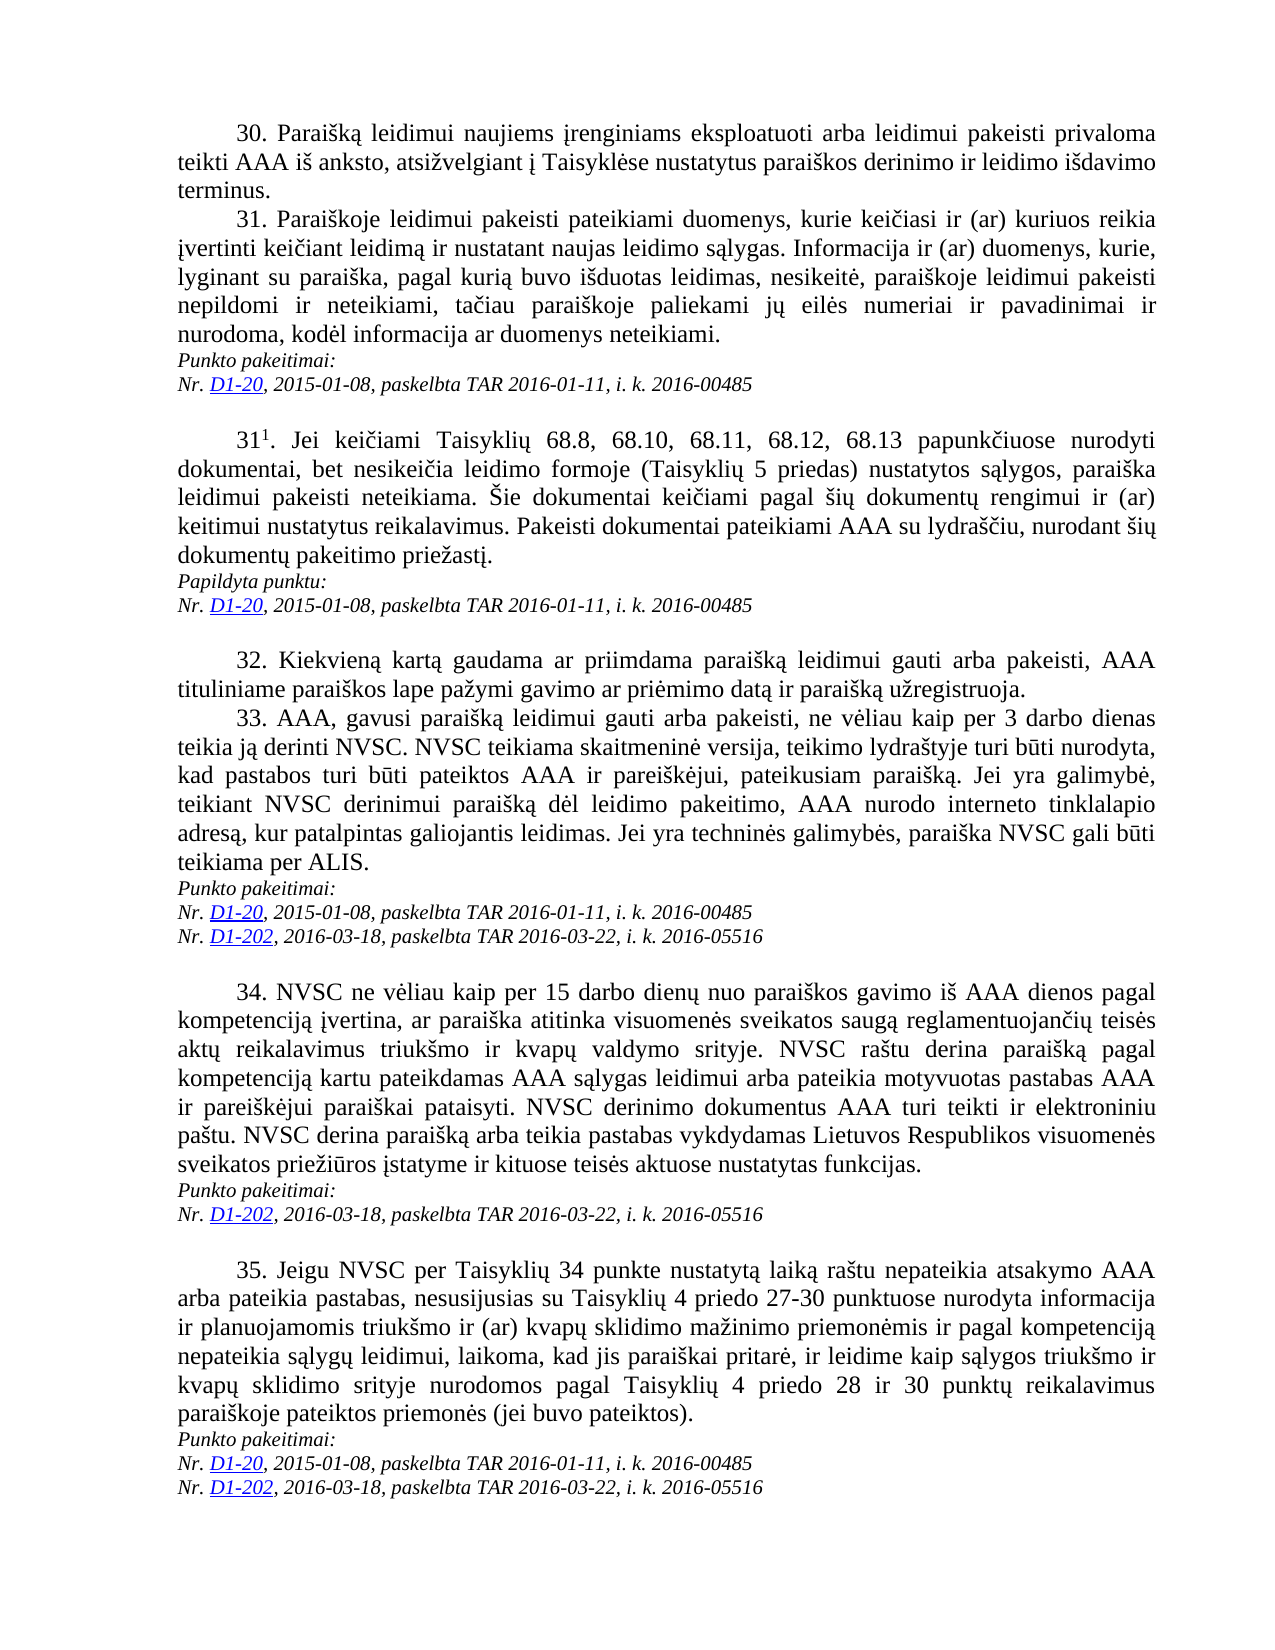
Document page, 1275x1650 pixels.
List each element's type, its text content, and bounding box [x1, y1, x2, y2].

text Papildyta punktu: [177, 569, 1157, 593]
text Punkto pakeitimai: [177, 348, 1157, 372]
text Punkto pakeitimai: [177, 1178, 1157, 1202]
text 30. Paraišką leidimui naujiems įrenginiams eksploatuoti arba leidimui pakeisti privaloma teikti AAA iš anksto, atsižvelgiant į Taisyklėse nustatytus paraiškos derinimo ir leidimo išdavimo terminus. [177, 118, 1157, 204]
text Nr. D1-20, 2015-01-08, paskelbta TAR 2016-01-11, i. k. 2016-00485 [177, 372, 1157, 396]
text 32. Kiekvieną kartą gaudama ar priimdama paraišką leidimui gauti arba pakeisti, AAA tituliniame paraiškos lape pažymi gavimo ar priėmimo datą ir paraišką užregistruoja. [177, 646, 1157, 703]
text 33. AAA, gavusi paraišką leidimui gauti arba pakeisti, ne vėliau kaip per 3 darbo dienas teikia ją derinti NVSC. NVSC teikiama skaitmeninė versija, teikimo lydraštyje turi būti nurodyta, kad pastabos turi būti pateiktos AAA ir pareiškėjui, pateikusiam paraišką. Jei yra galimybė, teikiant NVSC derinimui paraišką dėl leidimo pakeitimo, AAA nurodo interneto tinklalapio adresą, kur patalpintas galiojantis leidimas. Jei yra techninės galimybės, paraiška NVSC gali būti teikiama per ALIS. [177, 703, 1157, 876]
text Nr. D1-20, 2015-01-08, paskelbta TAR 2016-01-11, i. k. 2016-00485 [177, 900, 1157, 924]
text Nr. D1-20, 2015-01-08, paskelbta TAR 2016-01-11, i. k. 2016-00485 [177, 593, 1157, 617]
text Nr. D1-202, 2016-03-18, paskelbta TAR 2016-03-22, i. k. 2016-05516 [177, 1202, 1157, 1226]
text Punkto pakeitimai: [177, 876, 1157, 900]
text Nr. D1-202, 2016-03-18, paskelbta TAR 2016-03-22, i. k. 2016-05516 [177, 1475, 1157, 1499]
text 35. Jeigu NVSC per Taisyklių 34 punkte nustatytą laiką raštu nepateikia atsakymo AAA arba pateikia pastabas, nesusijusias su Taisyklių 4 priedo 27-30 punktuose nurodyta informacija ir planuojamomis triukšmo ir (ar) kvapų sklidimo mažinimo priemonėmis ir pagal kompetenciją nepateikia sąlygų leidimui, laikoma, kad jis paraiškai pritarė, ir leidime kaip sąlygos triukšmo ir kvapų sklidimo srityje nurodomos pagal Taisyklių 4 priedo 28 ir 30 punktų reikalavimus paraiškoje pateiktos priemonės (jei buvo pateiktos). [177, 1255, 1157, 1427]
text 34. NVSC ne vėliau kaip per 15 darbo dienų nuo paraiškos gavimo iš AAA dienos pagal kompetenciją įvertina, ar paraiška atitinka visuomenės sveikatos saugą reglamentuojančių teisės aktų reikalavimus triukšmo ir kvapų valdymo srityje. NVSC raštu derina paraišką pagal kompetenciją kartu pateikdamas AAA sąlygas leidimui arba pateikia motyvuotas pastabas AAA ir pareiškėjui paraiškai pataisyti. NVSC derinimo dokumentus AAA turi teikti ir elektroniniu paštu. NVSC derina paraišką arba teikia pastabas vykdydamas Lietuvos Respublikos visuomenės sveikatos priežiūros įstatyme ir kituose teisės aktuose nustatytas funkcijas. [177, 977, 1157, 1178]
text Punkto pakeitimai: [177, 1427, 1157, 1451]
text 31. Paraiškoje leidimui pakeisti pateikiami duomenys, kurie keičiasi ir (ar) kuriuos reikia įvertinti keičiant leidimą ir nustatant naujas leidimo sąlygas. Informacija ir (ar) duomenys, kurie, lyginant su paraiška, pagal kurią buvo išduotas leidimas, nesikeitė, paraiškoje leidimui pakeisti nepildomi ir neteikiami, tačiau paraiškoje paliekami jų eilės numeriai ir pavadinimai ir nurodoma, kodėl informacija ar duomenys neteikiami. [177, 204, 1157, 348]
text Nr. D1-20, 2015-01-08, paskelbta TAR 2016-01-11, i. k. 2016-00485 [177, 1451, 1157, 1475]
text 311. Jei keičiami Taisyklių 68.8, 68.10, 68.11, 68.12, 68.13 papunkčiuose nurodyti dokumentai, bet nesikeičia leidimo formoje (Taisyklių 5 priedas) nustatytos sąlygos, paraiška leidimui pakeisti neteikiama. Šie dokumentai keičiami pagal šių dokumentų rengimui ir (ar) keitimui nustatytus reikalavimus. Pakeisti dokumentai pateikiami AAA su lydraščiu, nurodant šių dokumentų pakeitimo priežastį. [177, 425, 1157, 569]
text Nr. D1-202, 2016-03-18, paskelbta TAR 2016-03-22, i. k. 2016-05516 [177, 924, 1157, 948]
